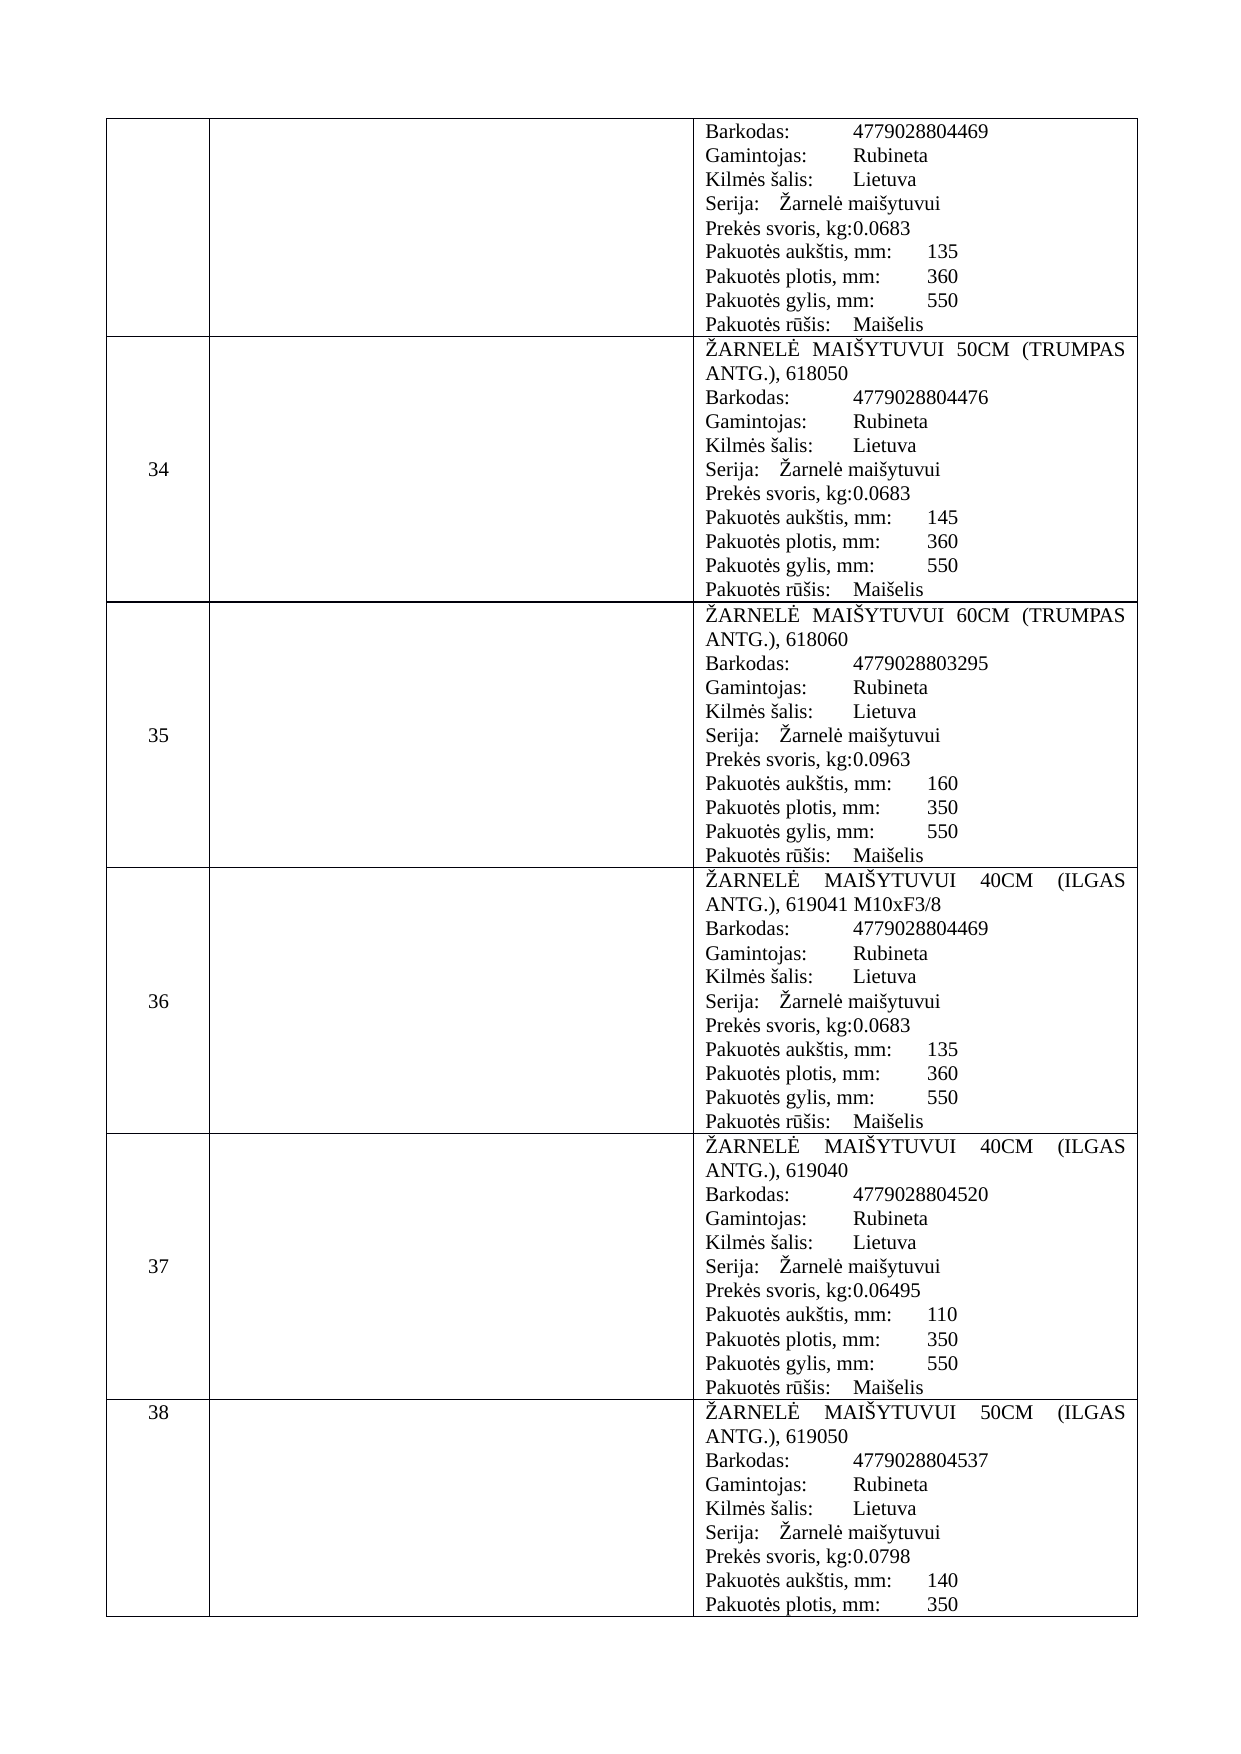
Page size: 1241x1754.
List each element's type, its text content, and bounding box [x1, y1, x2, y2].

table_cell ŽARNELĖ MAIŠYTUVUI 40CM (ILGAS ANTG.), 619041 M10xF3/8 Barkodas: 4779028804469 Gamintojas: Rubineta Kilmės šalis: Lietuva Serija: Žarnelė maišytuvui Prekės svoris, kg: 0.0683 Pakuotės aukštis, mm: 135 Pakuotės plotis, mm: 360 Pakuotės gylis, mm: 550 Pakuotės rūšis: Maišelis [694, 868, 1137, 1133]
table_cell [210, 1400, 693, 1616]
table_cell ŽARNELĖ MAIŠYTUVUI 60CM (TRUMPAS ANTG.), 618060 Barkodas: 4779028803295 Gamintojas: Rubineta Kilmės šalis: Lietuva Serija: Žarnelė maišytuvui Prekės svoris, kg: 0.0963 Pakuotės aukštis, mm: 160 Pakuotės plotis, mm: 350 Pakuotės gylis, mm: 550 Pakuotės rūšis: Maišelis [694, 603, 1137, 867]
table_cell 35 [107, 603, 209, 867]
table_cell ŽARNELĖ MAIŠYTUVUI 50CM (ILGAS ANTG.), 619050 Barkodas: 4779028804537 Gamintojas: Rubineta Kilmės šalis: Lietuva Serija: Žarnelė maišytuvui Prekės svoris, kg: 0.0798 Pakuotės aukštis, mm: 140 Pakuotės plotis, mm: 350 [694, 1400, 1137, 1616]
table_cell 36 [107, 868, 209, 1133]
table_cell [107, 119, 209, 336]
table_cell 37 [107, 1134, 209, 1399]
table_cell [210, 119, 693, 336]
table_cell [210, 1134, 693, 1399]
table_cell ŽARNELĖ MAIŠYTUVUI 40CM (ILGAS ANTG.), 619040 Barkodas: 4779028804520 Gamintojas: Rubineta Kilmės šalis: Lietuva Serija: Žarnelė maišytuvui Prekės svoris, kg: 0.06495 Pakuotės aukštis, mm: 110 Pakuotės plotis, mm: 350 Pakuotės gylis, mm: 550 Pakuotės rūšis: Maišelis [694, 1134, 1137, 1399]
table_cell 34 [107, 337, 209, 601]
table_cell Barkodas: 4779028804469 Gamintojas: Rubineta Kilmės šalis: Lietuva Serija: Žarnelė maišytuvui Prekės svoris, kg: 0.0683 Pakuotės aukštis, mm: 135 Pakuotės plotis, mm: 360 Pakuotės gylis, mm: 550 Pakuotės rūšis: Maišelis [694, 119, 1137, 336]
table_cell 38 [107, 1400, 209, 1616]
table_cell [210, 603, 693, 867]
table_cell [210, 868, 693, 1133]
table_cell ŽARNELĖ MAIŠYTUVUI 50CM (TRUMPAS ANTG.), 618050 Barkodas: 4779028804476 Gamintojas: Rubineta Kilmės šalis: Lietuva Serija: Žarnelė maišytuvui Prekės svoris, kg: 0.0683 Pakuotės aukštis, mm: 145 Pakuotės plotis, mm: 360 Pakuotės gylis, mm: 550 Pakuotės rūšis: Maišelis [694, 337, 1137, 601]
table_cell [210, 337, 693, 601]
